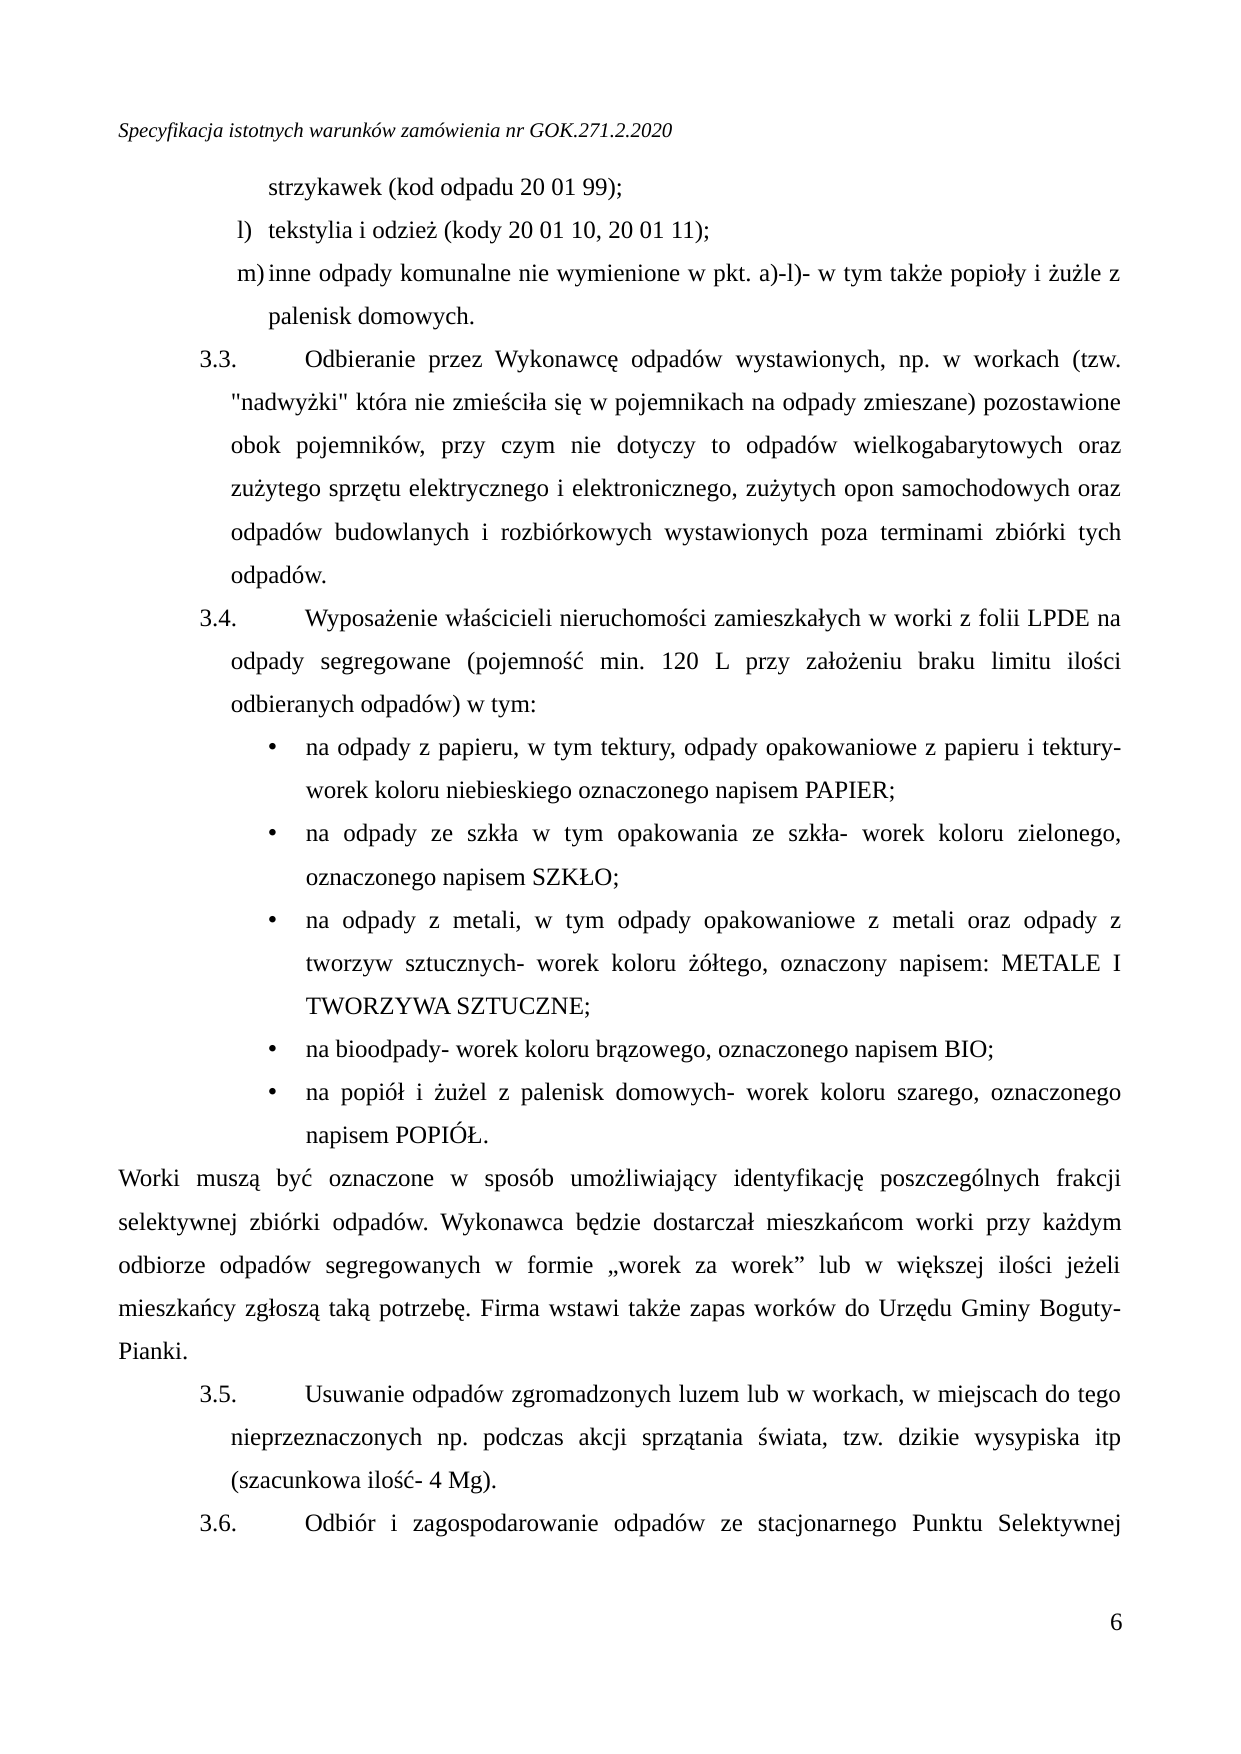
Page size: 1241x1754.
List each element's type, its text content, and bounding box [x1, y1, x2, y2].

list inne odpady komunalne nie wymienione w pkt. a)-l)- w tym także popioły i żużle z palenisk domowych. [231, 258, 1122, 330]
list Usuwanie odpadów zgromadzonych luzem lub w workach, w miejscach do tego nieprzeznaczonych np. podczas akcji sprzątania świata, tzw. dzikie wysypiska itp (szacunkowa ilość- 4 Mg). [193, 1379, 1122, 1494]
list na bioodpady- worek koloru brązowego, oznaczonego napisem BIO; [268, 1034, 1122, 1063]
list na odpady z papieru, w tym tektury, odpady opakowaniowe z papieru i tektury- worek koloru niebieskiego oznaczonego napisem PAPIER; [268, 732, 1122, 804]
text Worki muszą być oznaczone w sposób umożliwiający identyfikację poszczególnych frakcji selektywnej zbiórki odpadów. Wykonawca będzie dostarczał mieszkańcom worki przy każdym odbiorze odpadów segregowanych w formie „worek za worek” lub w większej ilości jeżeli mieszkańcy zgłoszą taką potrzebę. Firma wstawi także zapas worków do Urzędu Gminy Boguty-Pianki. [118, 1163, 1122, 1365]
list tekstylia i odzież (kody 20 01 10, 20 01 11); [231, 215, 1122, 243]
list Odbieranie przez Wykonawcę odpadów wystawionych, np. w workach (tzw. "nadwyżki" która nie zmieściła się w pojemnikach na odpady zmieszane) pozostawione obok pojemników, przy czym nie dotyczy to odpadów wielkogabarytowych oraz zużytego sprzętu elektrycznego i elektronicznego, zużytych opon samochodowych oraz odpadów budowlanych i rozbiórkowych wystawionych poza terminami zbiórki tych odpadów. [193, 344, 1122, 588]
list na odpady z metali, w tym odpady opakowaniowe z metali oraz odpady z tworzyw sztucznych- worek koloru żółtego, oznaczony napisem: METALE I TWORZYWA SZTUCZNE; [268, 905, 1122, 1020]
list na popiół i żużel z palenisk domowych- worek koloru szarego, oznaczonego napisem POPIÓŁ. [268, 1077, 1122, 1149]
list Wyposażenie właścicieli nieruchomości zamieszkałych w worki z folii LPDE na odpady segregowane (pojemność min. 120 L przy założeniu braku limitu ilości odbieranych odpadów) w tym: [193, 603, 1122, 718]
list strzykawek (kod odpadu 20 01 99); [231, 172, 1122, 200]
list na odpady ze szkła w tym opakowania ze szkła- worek koloru zielonego, oznaczonego napisem SZKŁO; [268, 818, 1122, 890]
list Odbiór i zagospodarowanie odpadów ze stacjonarnego Punktu Selektywnej [193, 1508, 1122, 1537]
